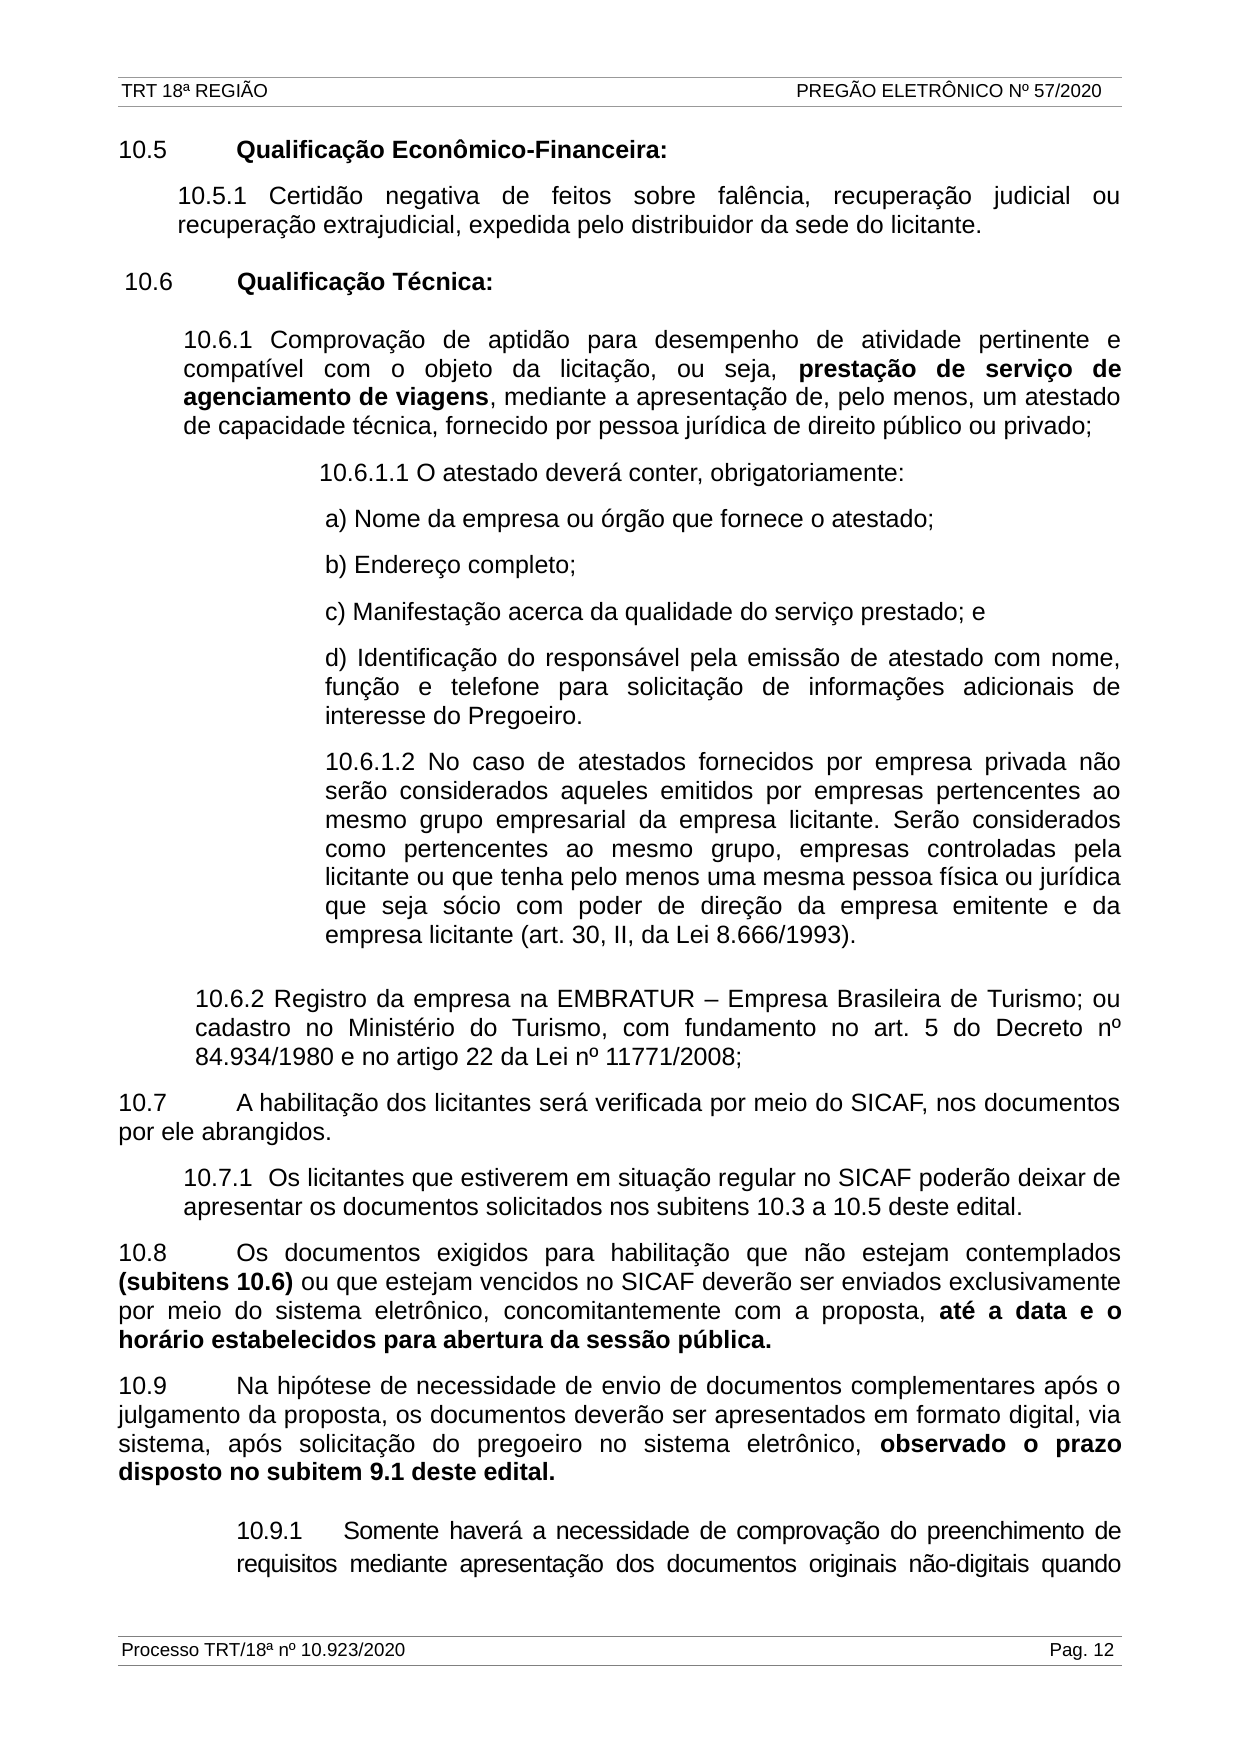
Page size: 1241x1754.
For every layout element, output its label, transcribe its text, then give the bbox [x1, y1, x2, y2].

text 10.6.1.2 No caso de atestados fornecidos por empresa privada não serão considerados aqueles emitidos por empresas pertencentes ao mesmo grupo empresarial da empresa licitante. Serão considerados como pertencentes ao mesmo grupo, empresas controladas pela licitante ou que tenha pelo menos uma mesma pessoa física ou jurídica que seja sócio com poder de direção da empresa emitente e da empresa licitante (art. 30, II, da Lei 8.666/1993). [325, 747, 1122, 948]
list 10.6.1 Comprovação de aptidão para desempenho de atividade pertinente e compatível com o objeto da licitação, ou seja, prestação de serviço de agenciamento de viagens, mediante a apresentação de, pelo menos, um atestado de capacidade técnica, fornecido por pessoa jurídica de direito público ou privado; [183, 325, 1122, 440]
list 10.7 A habilitação dos licitantes será verificada por meio do SICAF, nos documentos por ele abrangidos. [118, 1088, 1122, 1145]
text d) Identificação do responsável pela emissão de atestado com nome, função e telefone para solicitação de informações adicionais de interesse do Pregoeiro. [325, 643, 1122, 729]
text c) Manifestação acerca da qualidade do serviço prestado; e [325, 597, 1122, 626]
text 10.5.1 Certidão negativa de feitos sobre falência, recuperação judicial ou recuperação extrajudicial, expedida pelo distribuidor da sede do licitante. [177, 181, 1122, 238]
text b) Endereço completo; [325, 550, 1122, 579]
text 10.9 Na hipótese de necessidade de envio de documentos complementares após o julgamento da proposta, os documentos deverão ser apresentados em formato digital, via sistema, após solicitação do pregoeiro no sistema eletrônico, observado o prazo disposto no subitem 9.1 deste edital. [118, 1371, 1122, 1486]
text 10.7.1 Os licitantes que estiverem em situação regular no SICAF poderão deixar de apresentar os documentos solicitados nos subitens 10.3 a 10.5 deste edital. [183, 1163, 1122, 1221]
text a) Nome da empresa ou órgão que fornece o atestado; [325, 504, 1122, 533]
text 10.5 Qualificação Econômico-Financeira: [118, 136, 1122, 164]
text 10.6.1.1 O atestado deverá conter, obrigatoriamente: [118, 457, 1122, 486]
list 10.9.1 Somente haverá a necessidade de comprovação do preenchimento de requisitos mediante apresentação dos documentos originais não-digitais quando [236, 1516, 1122, 1578]
text 10.8 Os documentos exigidos para habilitação que não estejam contemplados (subitens 10.6) ou que estejam vencidos no SICAF deverão ser enviados exclusivamente por meio do sistema eletrônico, concomitantemente com a proposta, até a data e o horário estabelecidos para abertura da sessão pública. [118, 1238, 1122, 1353]
list 10.6.2 Registro da empresa na EMBRATUR – Empresa Brasileira de Turismo; ou cadastro no Ministério do Turismo, com fundamento no art. 5 do Decreto nº 84.934/1980 e no artigo 22 da Lei nº 11771/2008; [195, 984, 1122, 1070]
text 10.6 Qualificação Técnica: [124, 267, 1122, 296]
